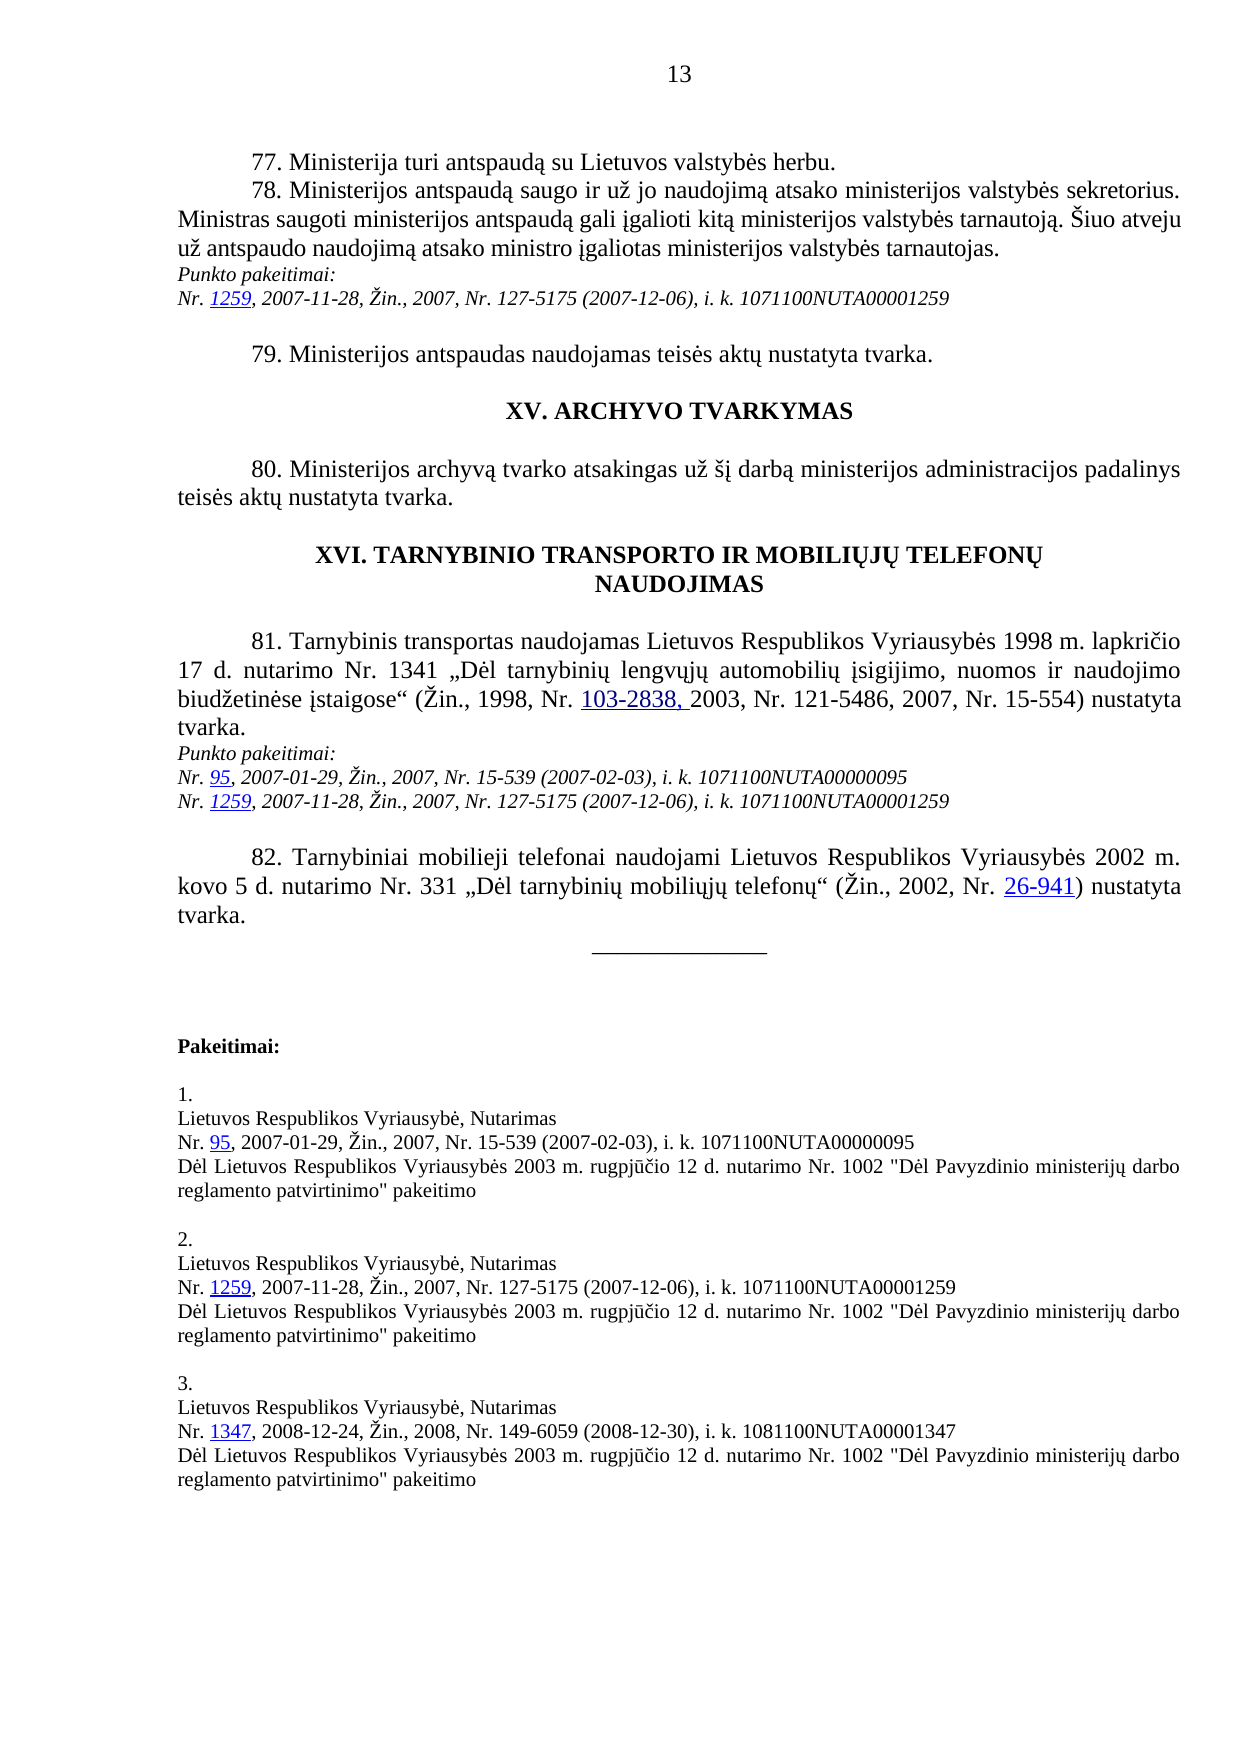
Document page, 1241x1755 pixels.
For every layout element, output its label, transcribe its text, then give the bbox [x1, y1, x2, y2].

text 78. Ministerijos antspaudą saugo ir už jo naudojimą atsako ministerijos valstybės sekretorius. Ministras saugoti ministerijos antspaudą gali įgalioti kitą ministerijos valstybės tarnautoją. Šiuo atveju už antspaudo naudojimą atsako ministro įgaliotas ministerijos valstybės tarnautojas. [177, 176, 1181, 262]
text Nr. 95, 2007-01-29, Žin., 2007, Nr. 15-539 (2007-02-03), i. k. 1071100NUTA00000095 [177, 765, 1181, 789]
text 81. Tarnybinis transportas naudojamas Lietuvos Respublikos Vyriausybės 1998 m. lapkričio 17 d. nutarimo Nr. 1341 „Dėl tarnybinių lengvųjų automobilių įsigijimo, nuomos ir naudojimo biudžetinėse įstaigose“ (Žin., 1998, Nr. 103-2838, 2003, Nr. 121-5486, 2007, Nr. 15-554) nustatyta tvarka. [177, 626, 1181, 741]
text 3. [177, 1371, 1181, 1395]
text 82. Tarnybiniai mobilieji telefonai naudojami Lietuvos Respublikos Vyriausybės 2002 m. kovo 5 d. nutarimo Nr. 331 „Dėl tarnybinių mobiliųjų telefonų“ (Žin., 2002, Nr. 26-941) nustatyta tvarka. [177, 842, 1181, 928]
text Dėl Lietuvos Respublikos Vyriausybės 2003 m. rugpjūčio 12 d. nutarimo Nr. 1002 "Dėl Pavyzdinio ministerijų darbo reglamento patvirtinimo" pakeitimo [177, 1154, 1181, 1202]
text Nr. 95, 2007-01-29, Žin., 2007, Nr. 15-539 (2007-02-03), i. k. 1071100NUTA00000095 [177, 1130, 1181, 1154]
text 79. Ministerijos antspaudas naudojamas teisės aktų nustatyta tvarka. [177, 339, 1181, 367]
text 80. Ministerijos archyvą tvarko atsakingas už šį darbą ministerijos administracijos padalinys teisės aktų nustatyta tvarka. [177, 454, 1181, 511]
text Lietuvos Respublikos Vyriausybė, Nutarimas [177, 1395, 1181, 1419]
text Dėl Lietuvos Respublikos Vyriausybės 2003 m. rugpjūčio 12 d. nutarimo Nr. 1002 "Dėl Pavyzdinio ministerijų darbo reglamento patvirtinimo" pakeitimo [177, 1443, 1181, 1491]
text Pakeitimai: [177, 1034, 1181, 1058]
text 1. [177, 1082, 1181, 1106]
text ______________ [177, 928, 1181, 957]
text NAUDOJIMAS [177, 569, 1181, 597]
text XV. ARCHYVO TVARKYMAS [177, 396, 1181, 425]
text Lietuvos Respublikos Vyriausybė, Nutarimas [177, 1251, 1181, 1275]
text Punkto pakeitimai: [177, 262, 1181, 286]
text XVI. TARNYBINIO TRANSPORTO IR MOBILIŲJŲ TELEFONŲ [177, 540, 1181, 569]
text Dėl Lietuvos Respublikos Vyriausybės 2003 m. rugpjūčio 12 d. nutarimo Nr. 1002 "Dėl Pavyzdinio ministerijų darbo reglamento patvirtinimo" pakeitimo [177, 1299, 1181, 1347]
text Nr. 1347, 2008-12-24, Žin., 2008, Nr. 149-6059 (2008-12-30), i. k. 1081100NUTA00001347 [177, 1419, 1181, 1443]
text Punkto pakeitimai: [177, 741, 1181, 765]
text Lietuvos Respublikos Vyriausybė, Nutarimas [177, 1106, 1181, 1130]
text Nr. 1259, 2007-11-28, Žin., 2007, Nr. 127-5175 (2007-12-06), i. k. 1071100NUTA00001259 [177, 286, 1181, 310]
text Nr. 1259, 2007-11-28, Žin., 2007, Nr. 127-5175 (2007-12-06), i. k. 1071100NUTA00001259 [177, 789, 1181, 813]
text Nr. 1259, 2007-11-28, Žin., 2007, Nr. 127-5175 (2007-12-06), i. k. 1071100NUTA00001259 [177, 1275, 1181, 1299]
text 2. [177, 1227, 1181, 1251]
text 77. Ministerija turi antspaudą su Lietuvos valstybės herbu. [177, 147, 1181, 176]
